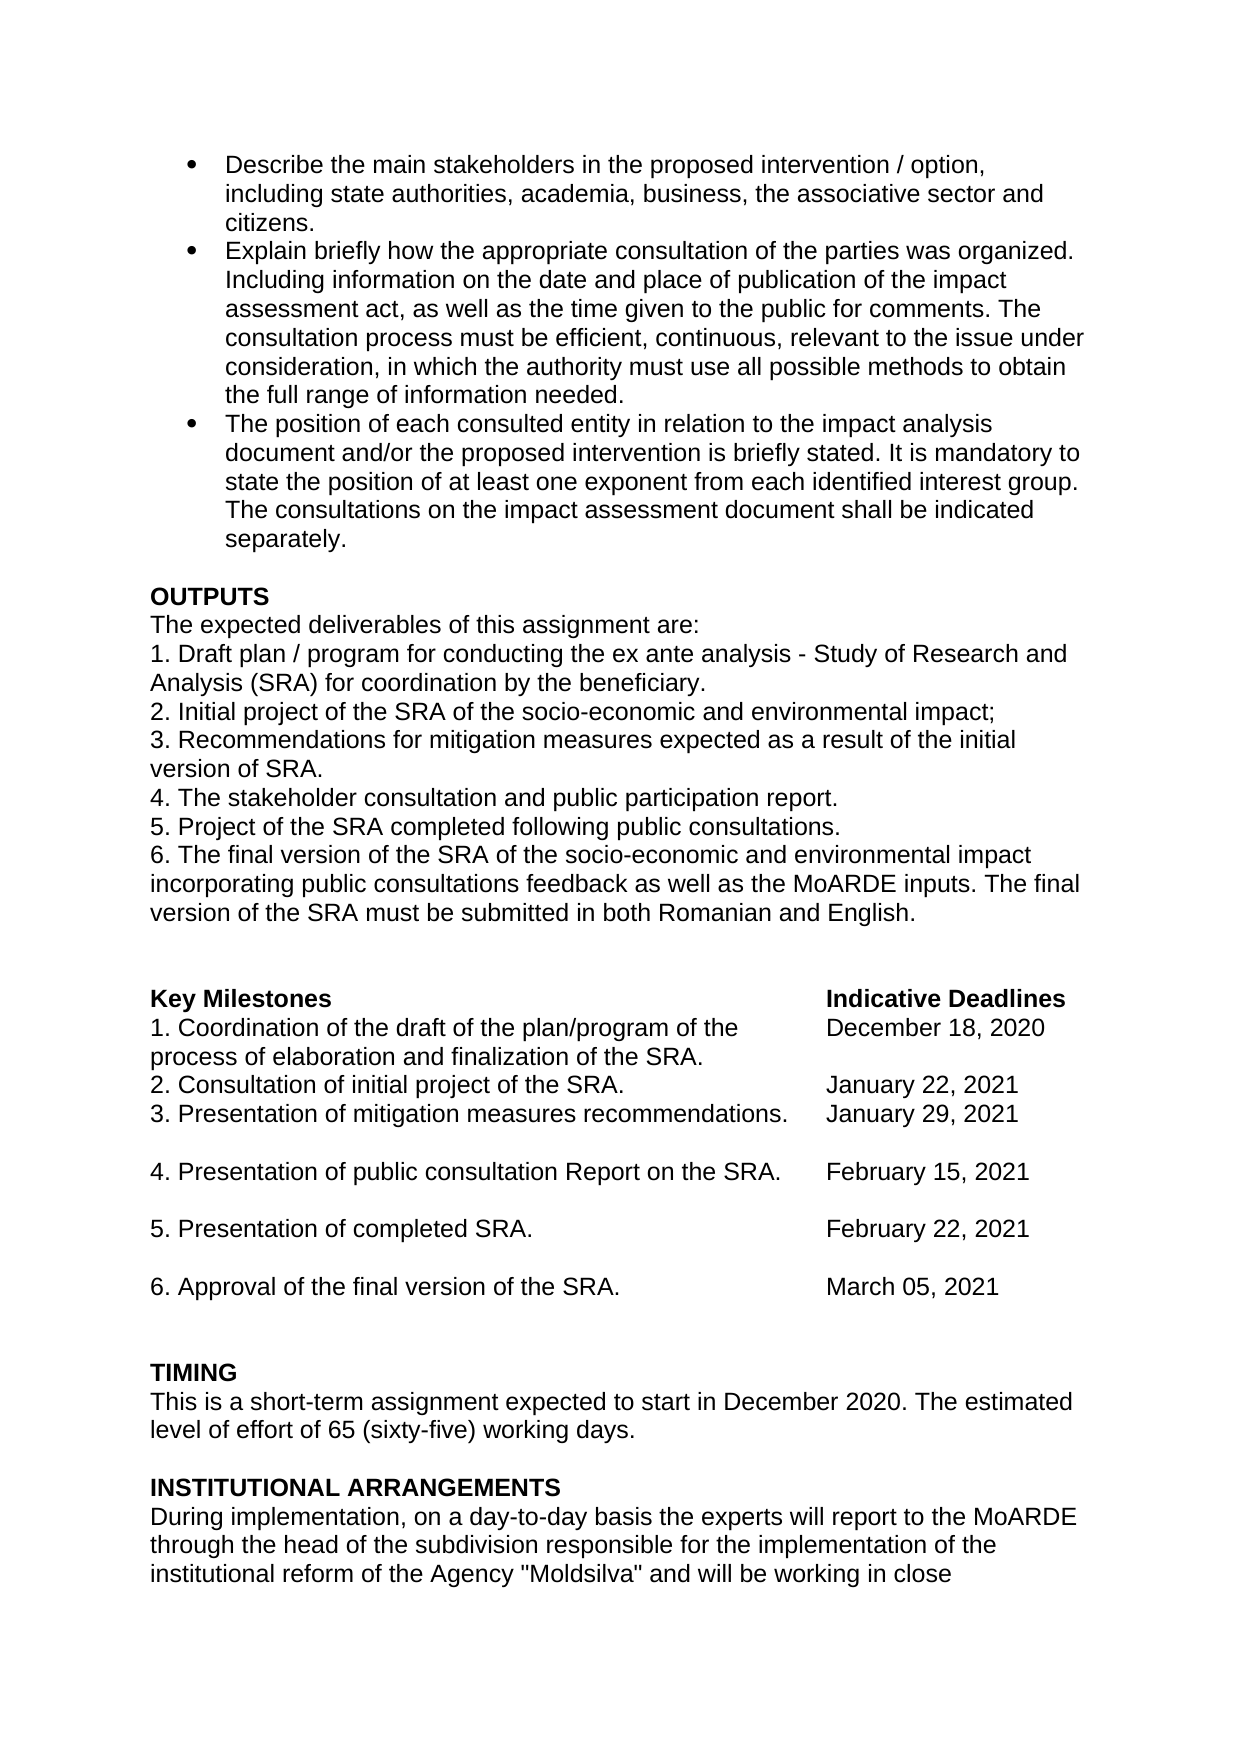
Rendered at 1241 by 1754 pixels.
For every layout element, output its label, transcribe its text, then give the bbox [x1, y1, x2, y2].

text TIMING [150, 1358, 1090, 1387]
table_header Key Milestones [139, 984, 814, 1013]
text 1. Draft plan / program for conducting the ex ante analysis - Study of Research and Analysis (SRA) for coordination by the beneficiary. [150, 639, 1090, 697]
text The expected deliverables of this assignment are: [150, 610, 1090, 639]
table_cell 4. Presentation of public consultation Report on the SRA. [139, 1128, 814, 1185]
list Describe the main stakeholders in the proposed intervention / option, including state authorities, academia, business, the associative sector and citizens. [187, 150, 1090, 236]
table_header Indicative Deadlines [815, 984, 1080, 1013]
table_cell February 15, 2021 [815, 1128, 1080, 1185]
text 4. The stakeholder consultation and public participation report. [150, 783, 1090, 812]
table_cell January 29, 2021 [815, 1099, 1080, 1128]
table_cell January 22, 2021 [815, 1070, 1080, 1099]
table_cell 5. Presentation of completed SRA. [139, 1185, 814, 1243]
text OUTPUTS [150, 582, 1090, 610]
list The position of each consulted entity in relation to the impact analysis document and/or the proposed intervention is briefly stated. It is mandatory to state the position of at least one exponent from each identified interest group. The consultations on the impact assessment document shall be indicated separately. [187, 409, 1090, 553]
text 5. Project of the SRA completed following public consultations. [150, 812, 1090, 840]
table_cell 6. Approval of the final version of the SRA. [139, 1243, 814, 1329]
table_cell 1. Coordination of the draft of the plan/program of the process of elaboration and finalization of the SRA. [139, 1013, 814, 1070]
text 3. Recommendations for mitigation measures expected as a result of the initial version of SRA. [150, 725, 1090, 783]
text This is a short-term assignment expected to start in December 2020. The estimated level of effort of 65 (sixty-five) working days. [150, 1387, 1090, 1444]
list Explain briefly how the appropriate consultation of the parties was organized. Including information on the date and place of publication of the impact assessment act, as well as the time given to the public for comments. The consultation process must be efficient, continuous, relevant to the issue under consideration, in which the authority must use all possible methods to obtain the full range of information needed. [187, 236, 1090, 409]
text 6. The final version of the SRA of the socio-economic and environmental impact incorporating public consultations feedback as well as the MoARDE inputs. The final version of the SRA must be submitted in both Romanian and English. [150, 840, 1090, 927]
text 2. Initial project of the SRA of the socio-economic and environmental impact; [150, 697, 1090, 725]
table_cell 2. Consultation of initial project of the SRA. [139, 1070, 814, 1099]
text INSTITUTIONAL ARRANGEMENTS [150, 1473, 1090, 1502]
table_cell February 22, 2021 [815, 1185, 1080, 1243]
table_cell December 18, 2020 [815, 1013, 1080, 1070]
text During implementation, on a day-to-day basis the experts will report to the MoARDE through the head of the subdivision responsible for the implementation of the institutional reform of the Agency "Moldsilva" and will be working in close [150, 1502, 1090, 1588]
table_cell 3. Presentation of mitigation measures recommendations. [139, 1099, 814, 1128]
table_cell March 05, 2021 [815, 1243, 1080, 1329]
